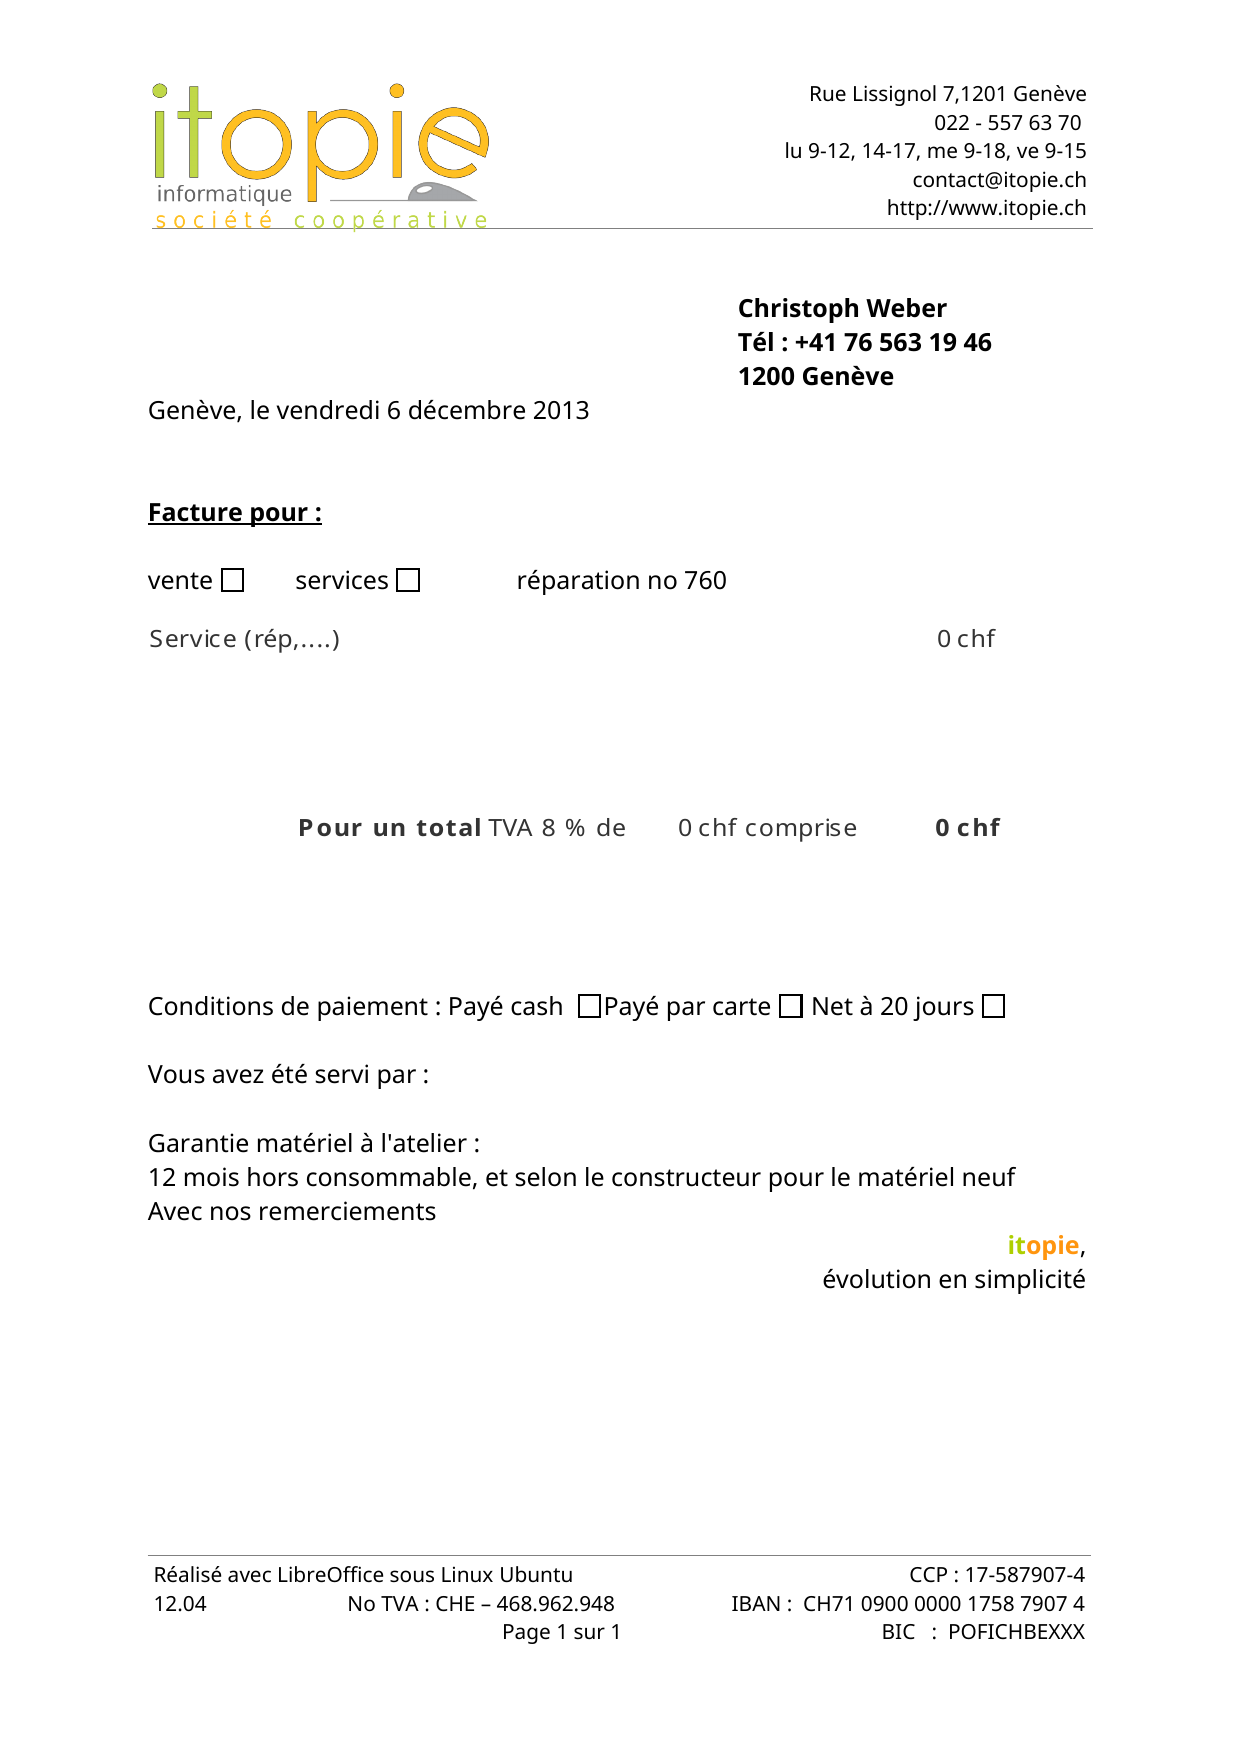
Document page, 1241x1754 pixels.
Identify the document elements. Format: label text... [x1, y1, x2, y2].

text Avec nos remerciements [148, 1193, 1093, 1227]
text Vous avez été servi par : [148, 1057, 1093, 1091]
picture [138, 72, 500, 244]
text Genève, le vendredi 6 décembre 2013 [148, 392, 1093, 427]
text 12 mois hors consommable, et selon le constructeur pour le matériel neuf [148, 1159, 1093, 1193]
text 1200 Genève [148, 358, 1093, 392]
text Facture pour : [148, 495, 1093, 529]
text itopie, [148, 1227, 1093, 1262]
text vente services réparation no 760 [148, 563, 1093, 597]
text évolution en simplicité [148, 1262, 1093, 1296]
text Garantie matériel à l'atelier : [148, 1125, 1093, 1159]
text Conditions de paiement : Payé cash Payé par carte Net à 20 jours [148, 989, 1093, 1023]
text Christoph Weber [148, 290, 1093, 324]
text Tél : +41 76 563 19 46 [148, 324, 1093, 358]
